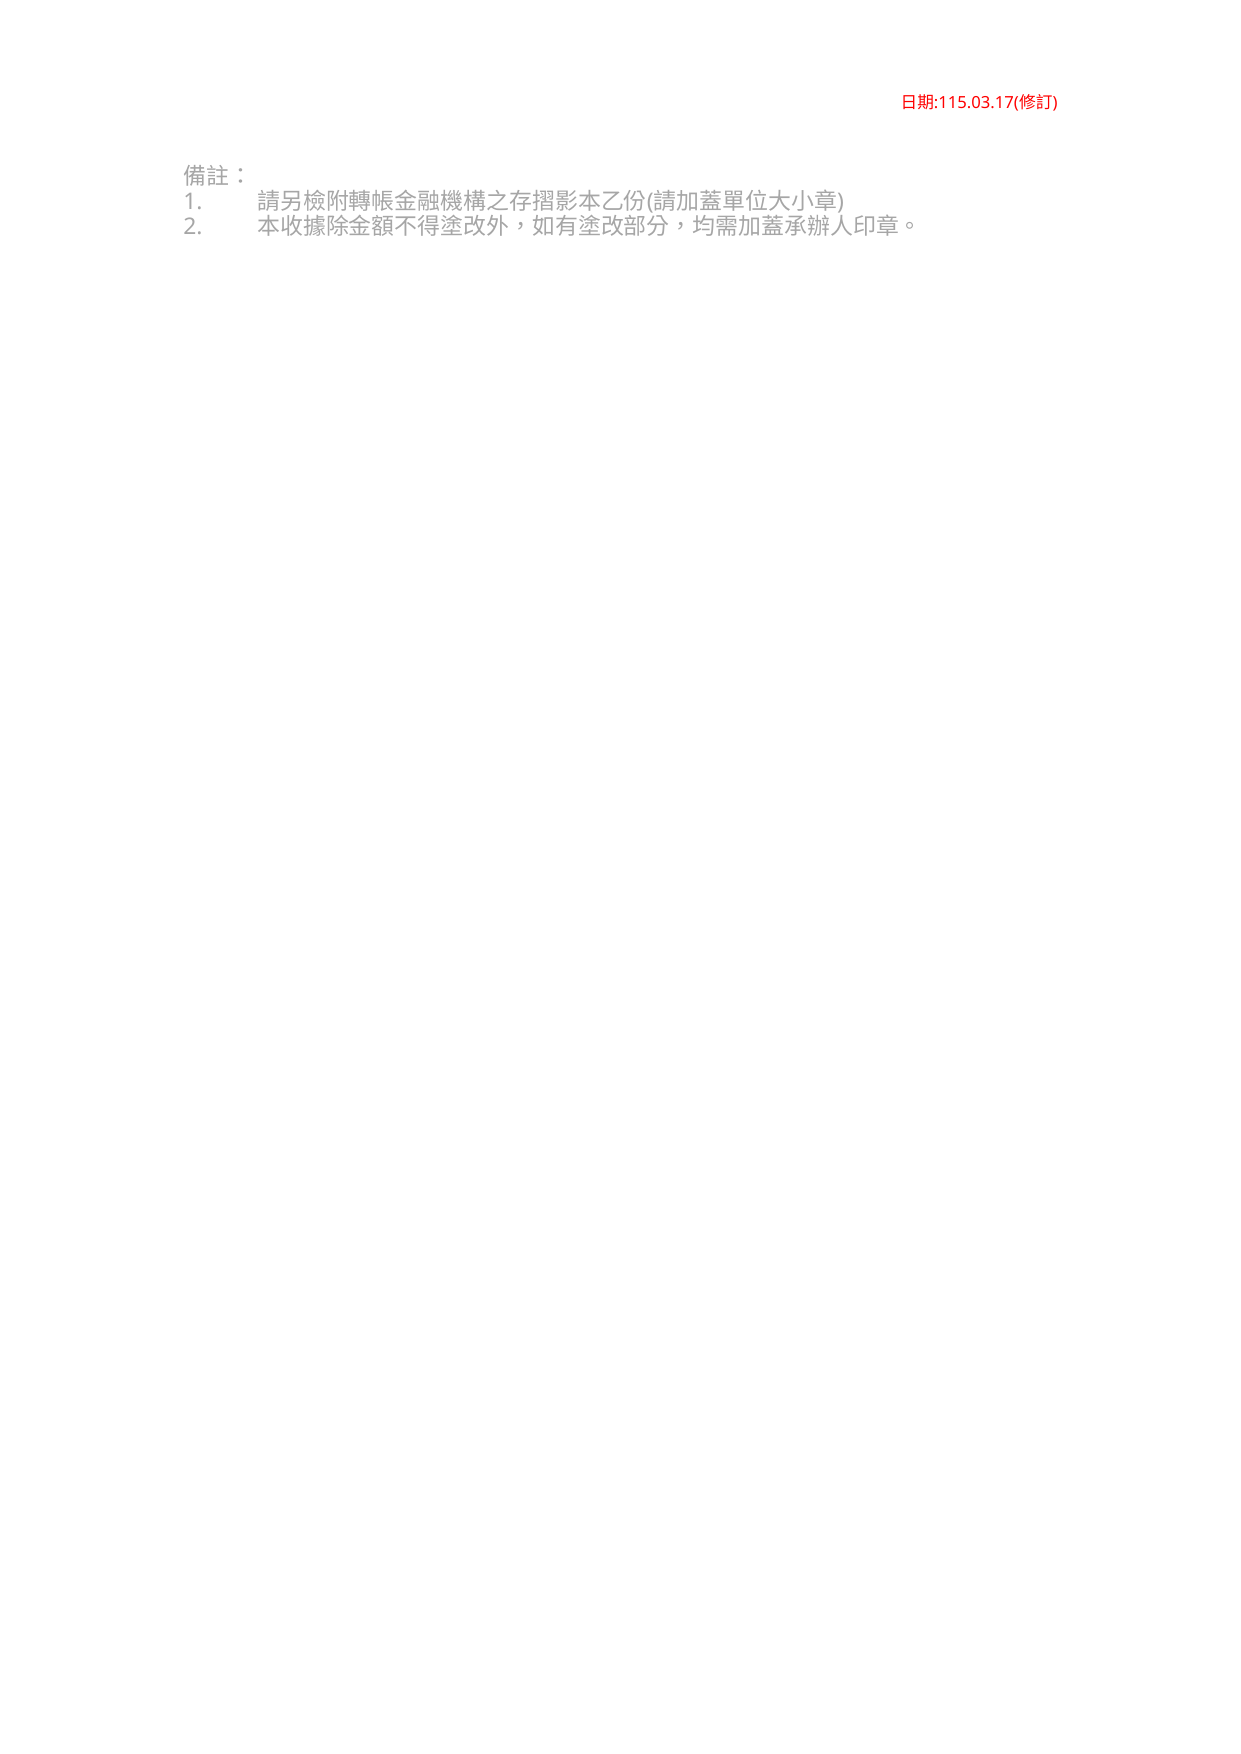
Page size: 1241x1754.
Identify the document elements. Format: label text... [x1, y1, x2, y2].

text 2. 本收據除金額不得塗改外，如有塗改部分，均需加蓋承辦人印章。 [183, 214, 981, 239]
text 備註： [183, 164, 981, 189]
text 1. 請另檢附轉帳金融機構之存摺影本乙份(請加蓋單位大小章) [183, 189, 981, 214]
